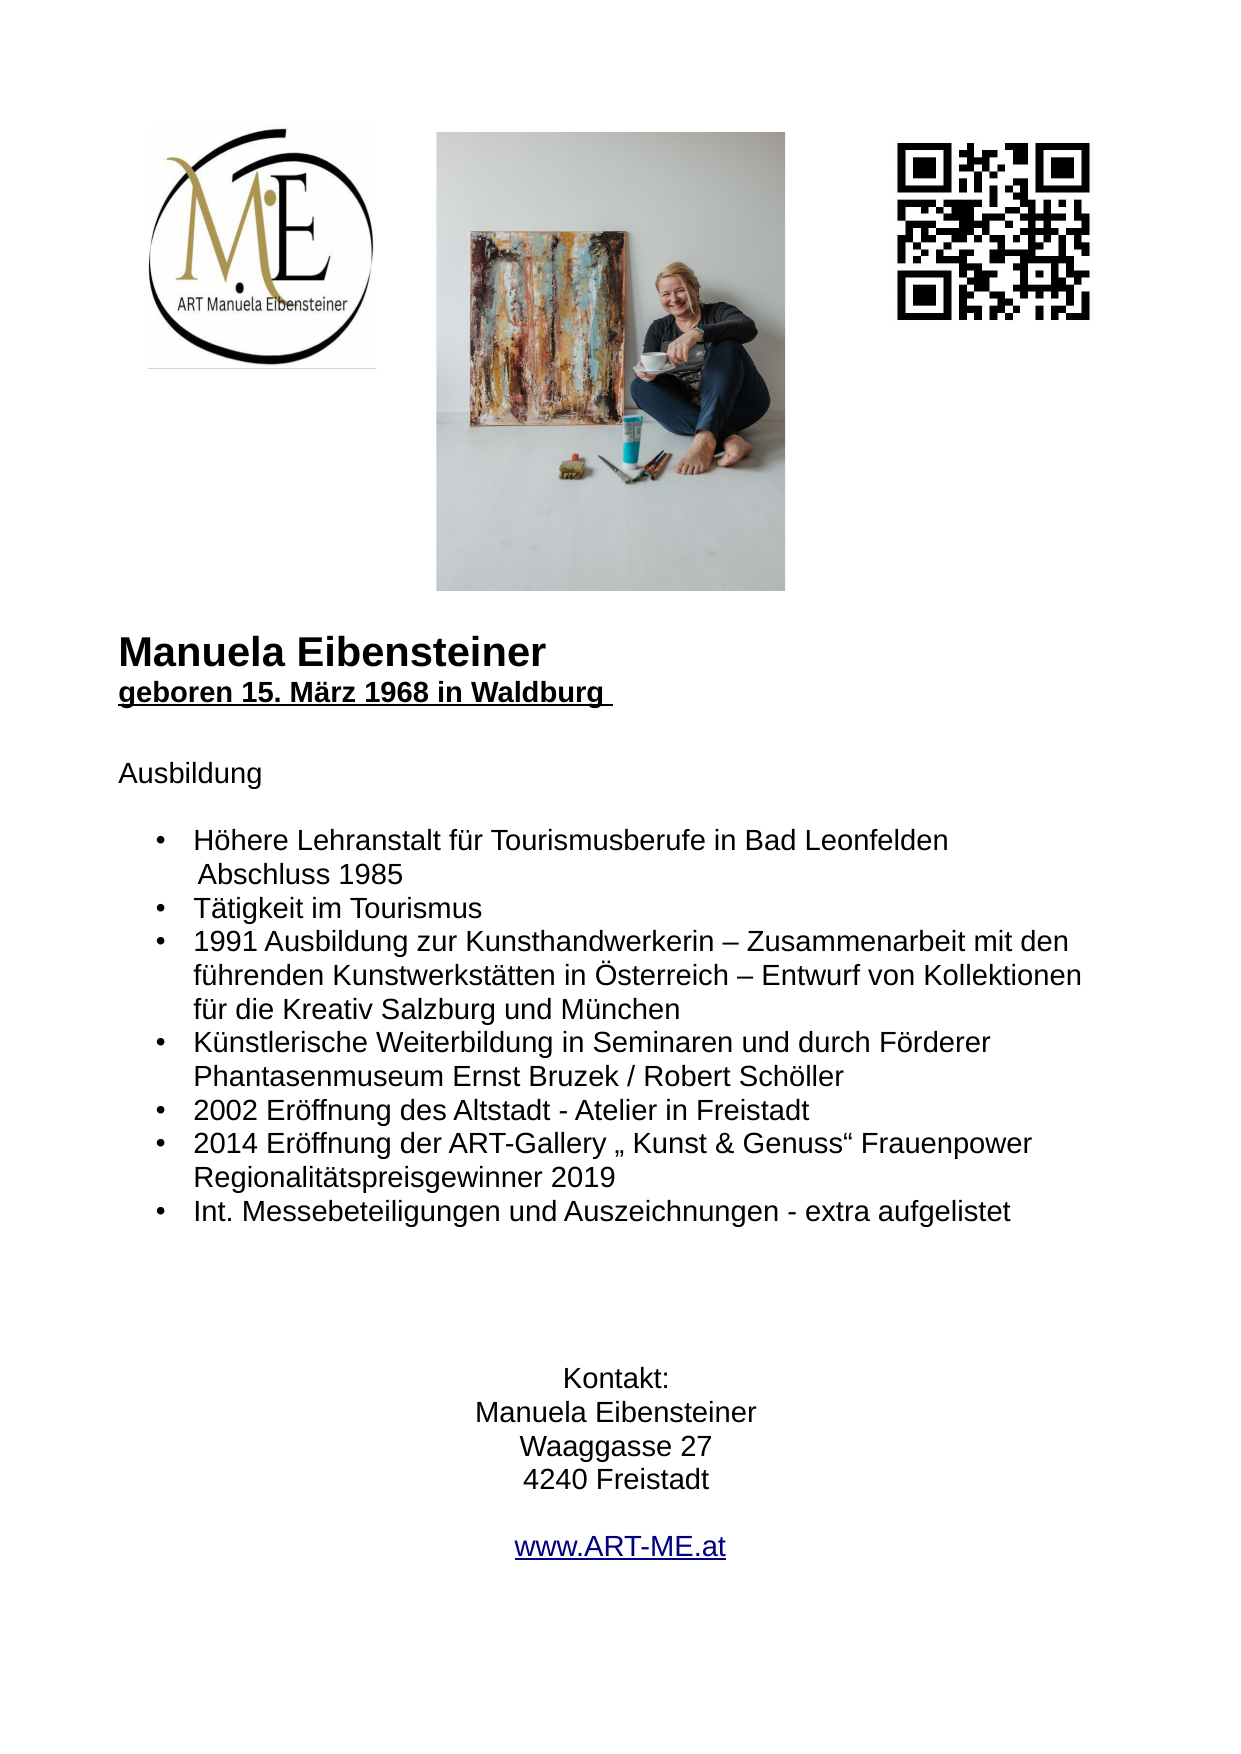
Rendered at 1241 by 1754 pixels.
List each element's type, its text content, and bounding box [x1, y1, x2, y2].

list 2002 Eröffnung des Altstadt - Atelier in Freistadt [156, 1092, 1122, 1126]
text Manuela Eibensteiner [118, 1395, 1122, 1428]
text Kontakt: [118, 1361, 1122, 1395]
text Abschluss 1985 [118, 857, 1122, 891]
list Tätigkeit im Tourismus [156, 891, 1122, 924]
text Ausbildung [118, 756, 1122, 790]
list 2014 Eröffnung der ART-Gallery „ Kunst & Genuss“ Frauenpower [156, 1126, 1122, 1160]
list Höhere Lehranstalt für Tourismusberufe in Bad Leonfelden [156, 823, 1122, 857]
list Künstlerische Weiterbildung in Seminaren und durch Förderer Phantasenmuseum Ernst Bruzek / Robert Schöller [156, 1025, 1122, 1092]
list Regionalitätspreisgewinner 2019 [156, 1160, 1122, 1193]
text Manuela Eibensteiner [118, 627, 1122, 675]
list Int. Messebeteiligungen und Auszeichnungen - extra aufgelistet [156, 1193, 1122, 1227]
text geboren 15. März 1968 in Waldburg [118, 675, 1122, 708]
text www.ART-ME.at [118, 1529, 1122, 1563]
picture [890, 136, 1097, 327]
picture [436, 132, 786, 591]
list 1991 Ausbildung zur Kunsthandwerkerin – Zusammenarbeit mit den führenden Kunstwerkstätten in Österreich – Entwurf von Kollektionen für die Kreativ Salzburg und München [156, 924, 1122, 1025]
picture [148, 122, 377, 371]
text Waaggasse 27 [118, 1428, 1122, 1462]
text 4240 Freistadt [118, 1462, 1122, 1496]
